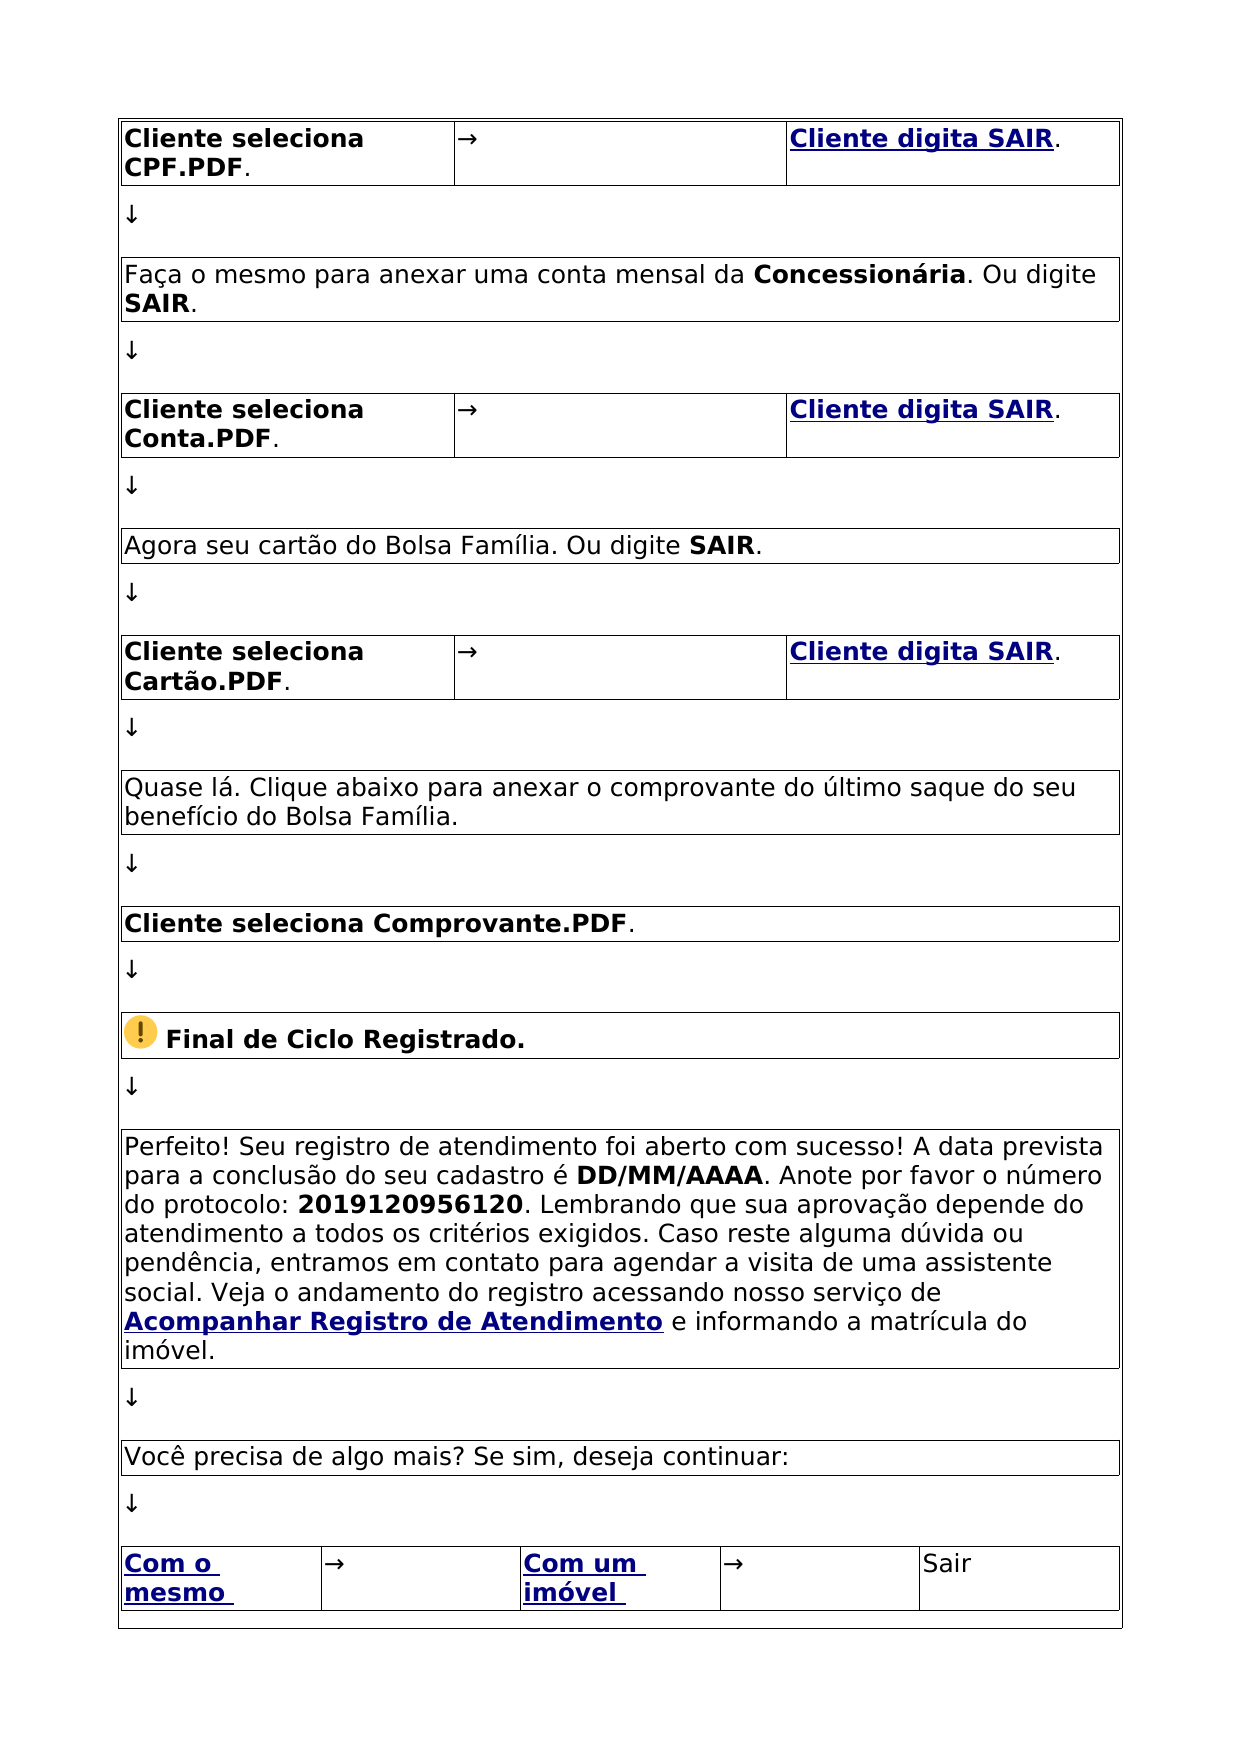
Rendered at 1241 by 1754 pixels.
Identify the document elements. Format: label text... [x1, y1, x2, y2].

table_header Cliente seleciona Cartão.PDF. [122, 636, 454, 699]
table_header Com o mesmo [122, 1547, 321, 1610]
table_header Faça o mesmo para anexar uma conta mensal da Concessionária. Ou digite SAIR. [122, 258, 1119, 321]
table_header Sair [920, 1547, 1119, 1610]
table_header Quase lá. Clique abaixo para anexar o comprovante do último saque do seu benefício do Bolsa Família. [122, 771, 1119, 834]
table_header Cliente digita SAIR. [787, 122, 1119, 185]
table_header ↓ ↓ ↓ ↓ ↓ ↓ ↓ ↓ ↓ ↓ [119, 119, 1122, 1628]
table_header → [322, 1547, 520, 1610]
table_header Final de Ciclo Registrado. [122, 1013, 1119, 1057]
table_header Agora seu cartão do Bolsa Família. Ou digite SAIR. [122, 529, 1119, 563]
table_header Cliente seleciona Conta.PDF. [122, 394, 454, 457]
table_header Com um imóvel [521, 1547, 720, 1610]
table_header → [455, 122, 786, 185]
table_header Cliente digita SAIR. [787, 636, 1119, 699]
table_header Cliente seleciona CPF.PDF. [122, 122, 454, 185]
table_header → [455, 394, 786, 457]
table_header Perfeito! Seu registro de atendimento foi aberto com sucesso! A data prevista para a conclusão do seu cadastro é DD/MM/AAAA. Anote por favor o número do protocolo: 2019120956120. Lembrando que sua aprovação depende do atendimento a todos os critérios exigidos. Caso reste alguma dúvida ou pendência, entramos em contato para agendar a visita de uma assistente social. Veja o andamento do registro acessando nosso serviço de Acompanhar Registro de Atendimento e informando a matrícula do imóvel. [122, 1130, 1119, 1368]
table_header Você precisa de algo mais? Se sim, deseja continuar: [122, 1441, 1119, 1474]
table_header Cliente digita SAIR. [787, 394, 1119, 457]
table_header Cliente seleciona Comprovante.PDF. [122, 907, 1119, 941]
table_header → [455, 636, 786, 699]
table_header → [721, 1547, 919, 1610]
